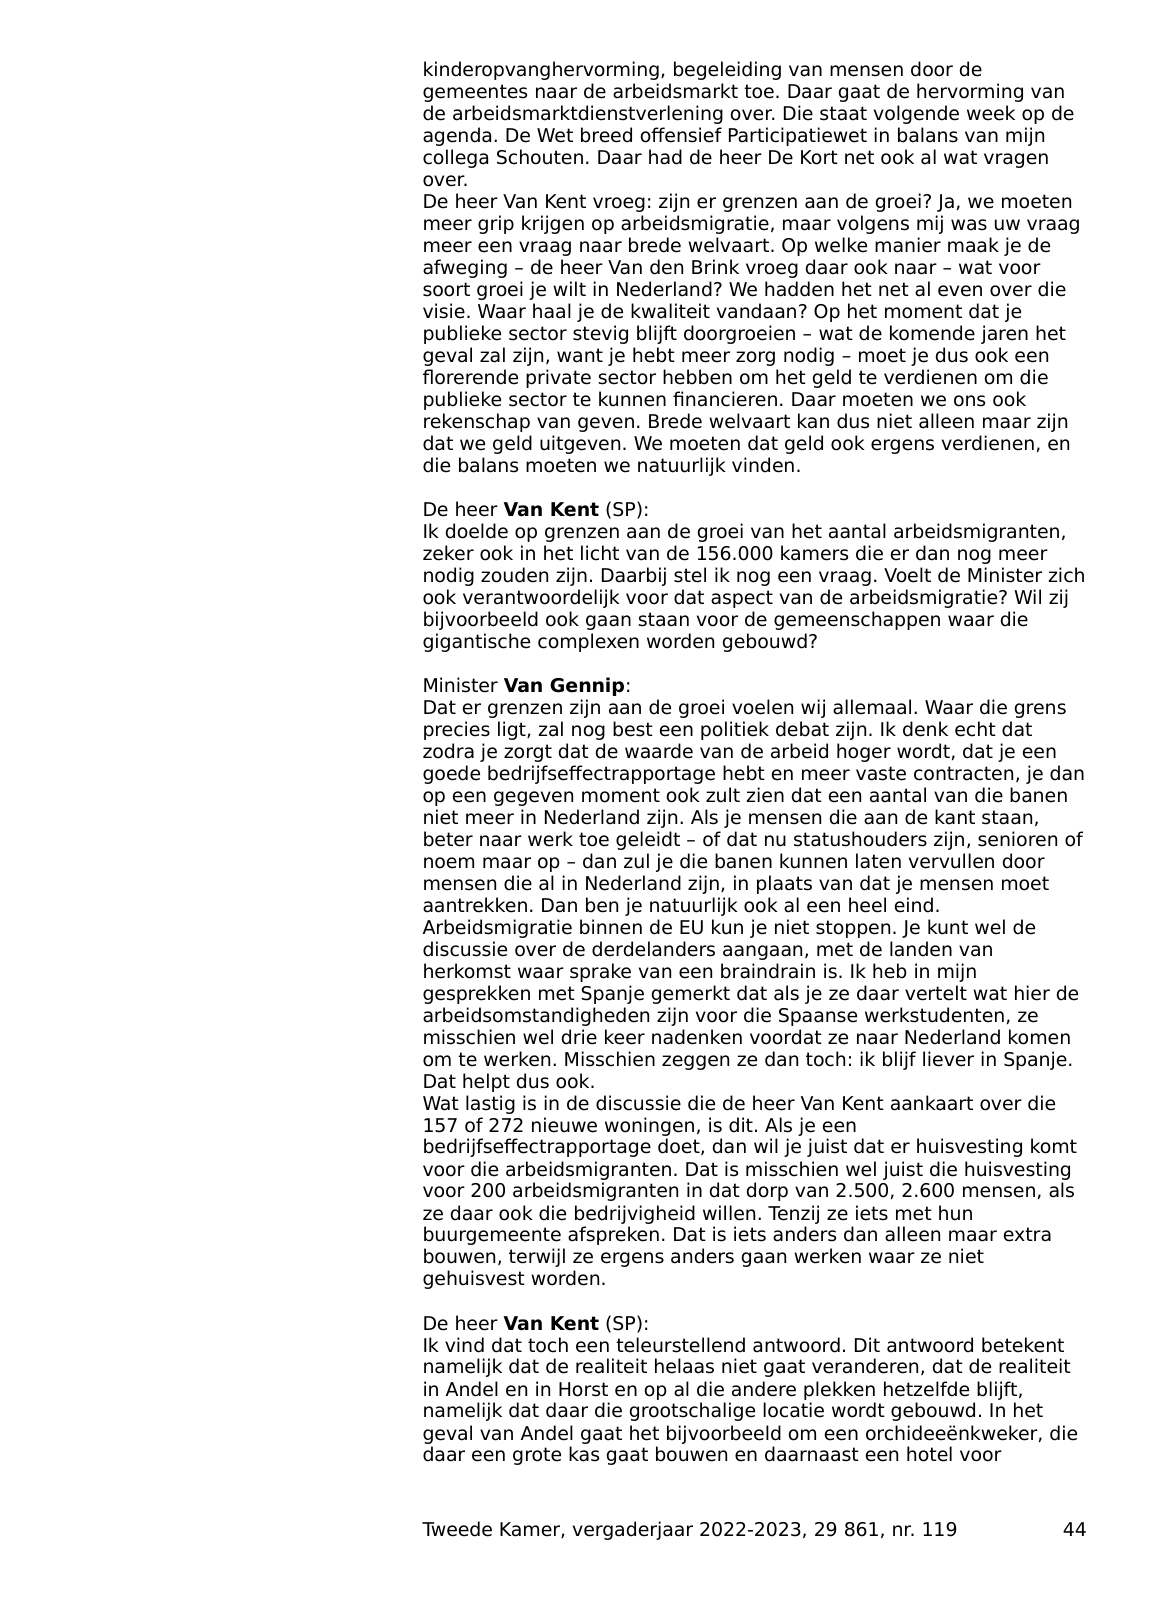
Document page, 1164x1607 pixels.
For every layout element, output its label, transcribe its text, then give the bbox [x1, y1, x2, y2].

text Ik doelde op grenzen aan de groei van het aantal arbeidsmigranten, zeker ook in het licht van de 156.000 kamers die er dan nog meer nodig zouden zijn. Daarbij stel ik nog een vraag. Voelt de Minister zich ook verantwoordelijk voor dat aspect van de arbeidsmigratie? Wil zij bijvoorbeeld ook gaan staan voor de gemeenschappen waar die gigantische complexen worden gebouwd? [422, 521, 1087, 653]
text De heer Van Kent (SP): [422, 499, 1087, 521]
text De heer Van Kent (SP): [422, 1312, 1087, 1334]
text Dat er grenzen zijn aan de groei voelen wij allemaal. Waar die grens precies ligt, zal nog best een politiek debat zijn. Ik denk echt dat zodra je zorgt dat de waarde van de arbeid hoger wordt, dat je een goede bedrijfseffectrapportage hebt en meer vaste contracten, je dan op een gegeven moment ook zult zien dat een aantal van die banen niet meer in Nederland zijn. Als je mensen die aan de kant staan, beter naar werk toe geleidt – of dat nu statushouders zijn, senioren of noem maar op – dan zul je die banen kunnen laten vervullen door mensen die al in Nederland zijn, in plaats van dat je mensen moet aantrekken. Dan ben je natuurlijk ook al een heel eind. [422, 697, 1087, 917]
text De heer Van Kent vroeg: zijn er grenzen aan de groei? Ja, we moeten meer grip krijgen op arbeidsmigratie, maar volgens mij was uw vraag meer een vraag naar brede welvaart. Op welke manier maak je de afweging – de heer Van den Brink vroeg daar ook naar – wat voor soort groei je wilt in Nederland? We hadden het net al even over die visie. Waar haal je de kwaliteit vandaan? Op het moment dat je publieke sector stevig blijft doorgroeien – wat de komende jaren het geval zal zijn, want je hebt meer zorg nodig – moet je dus ook een florerende private sector hebben om het geld te verdienen om die publieke sector te kunnen financieren. Daar moeten we ons ook rekenschap van geven. Brede welvaart kan dus niet alleen maar zijn dat we geld uitgeven. We moeten dat geld ook ergens verdienen, en die balans moeten we natuurlijk vinden. [422, 191, 1087, 477]
text Wat lastig is in de discussie die de heer Van Kent aankaart over die 157 of 272 nieuwe woningen, is dit. Als je een bedrijfseffectrapportage doet, dan wil je juist dat er huisvesting komt voor die arbeidsmigranten. Dat is misschien wel juist die huisvesting voor 200 arbeidsmigranten in dat dorp van 2.500, 2.600 mensen, als ze daar ook die bedrijvigheid willen. Tenzij ze iets met hun buurgemeente afspreken. Dat is iets anders dan alleen maar extra bouwen, terwijl ze ergens anders gaan werken waar ze niet gehuisvest worden. [422, 1092, 1087, 1290]
text Ik vind dat toch een teleurstellend antwoord. Dit antwoord betekent namelijk dat de realiteit helaas niet gaat veranderen, dat de realiteit in Andel en in Horst en op al die andere plekken hetzelfde blijft, namelijk dat daar die grootschalige locatie wordt gebouwd. In het geval van Andel gaat het bijvoorbeeld om een orchideeënkweker, die daar een grote kas gaat bouwen en daarnaast een hotel voor [422, 1334, 1087, 1466]
text Arbeidsmigratie binnen de EU kun je niet stoppen. Je kunt wel de discussie over de derdelanders aangaan, met de landen van herkomst waar sprake van een braindrain is. Ik heb in mijn gesprekken met Spanje gemerkt dat als je ze daar vertelt wat hier de arbeidsomstandigheden zijn voor die Spaanse werkstudenten, ze misschien wel drie keer nadenken voordat ze naar Nederland komen om te werken. Misschien zeggen ze dan toch: ik blijf liever in Spanje. Dat helpt dus ook. [422, 917, 1087, 1092]
text kinderopvanghervorming, begeleiding van mensen door de gemeentes naar de arbeidsmarkt toe. Daar gaat de hervorming van de arbeidsmarktdienstverlening over. Die staat volgende week op de agenda. De Wet breed offensief Participatiewet in balans van mijn collega Schouten. Daar had de heer De Kort net ook al wat vragen over. [422, 59, 1087, 191]
text Minister Van Gennip: [422, 675, 1087, 697]
